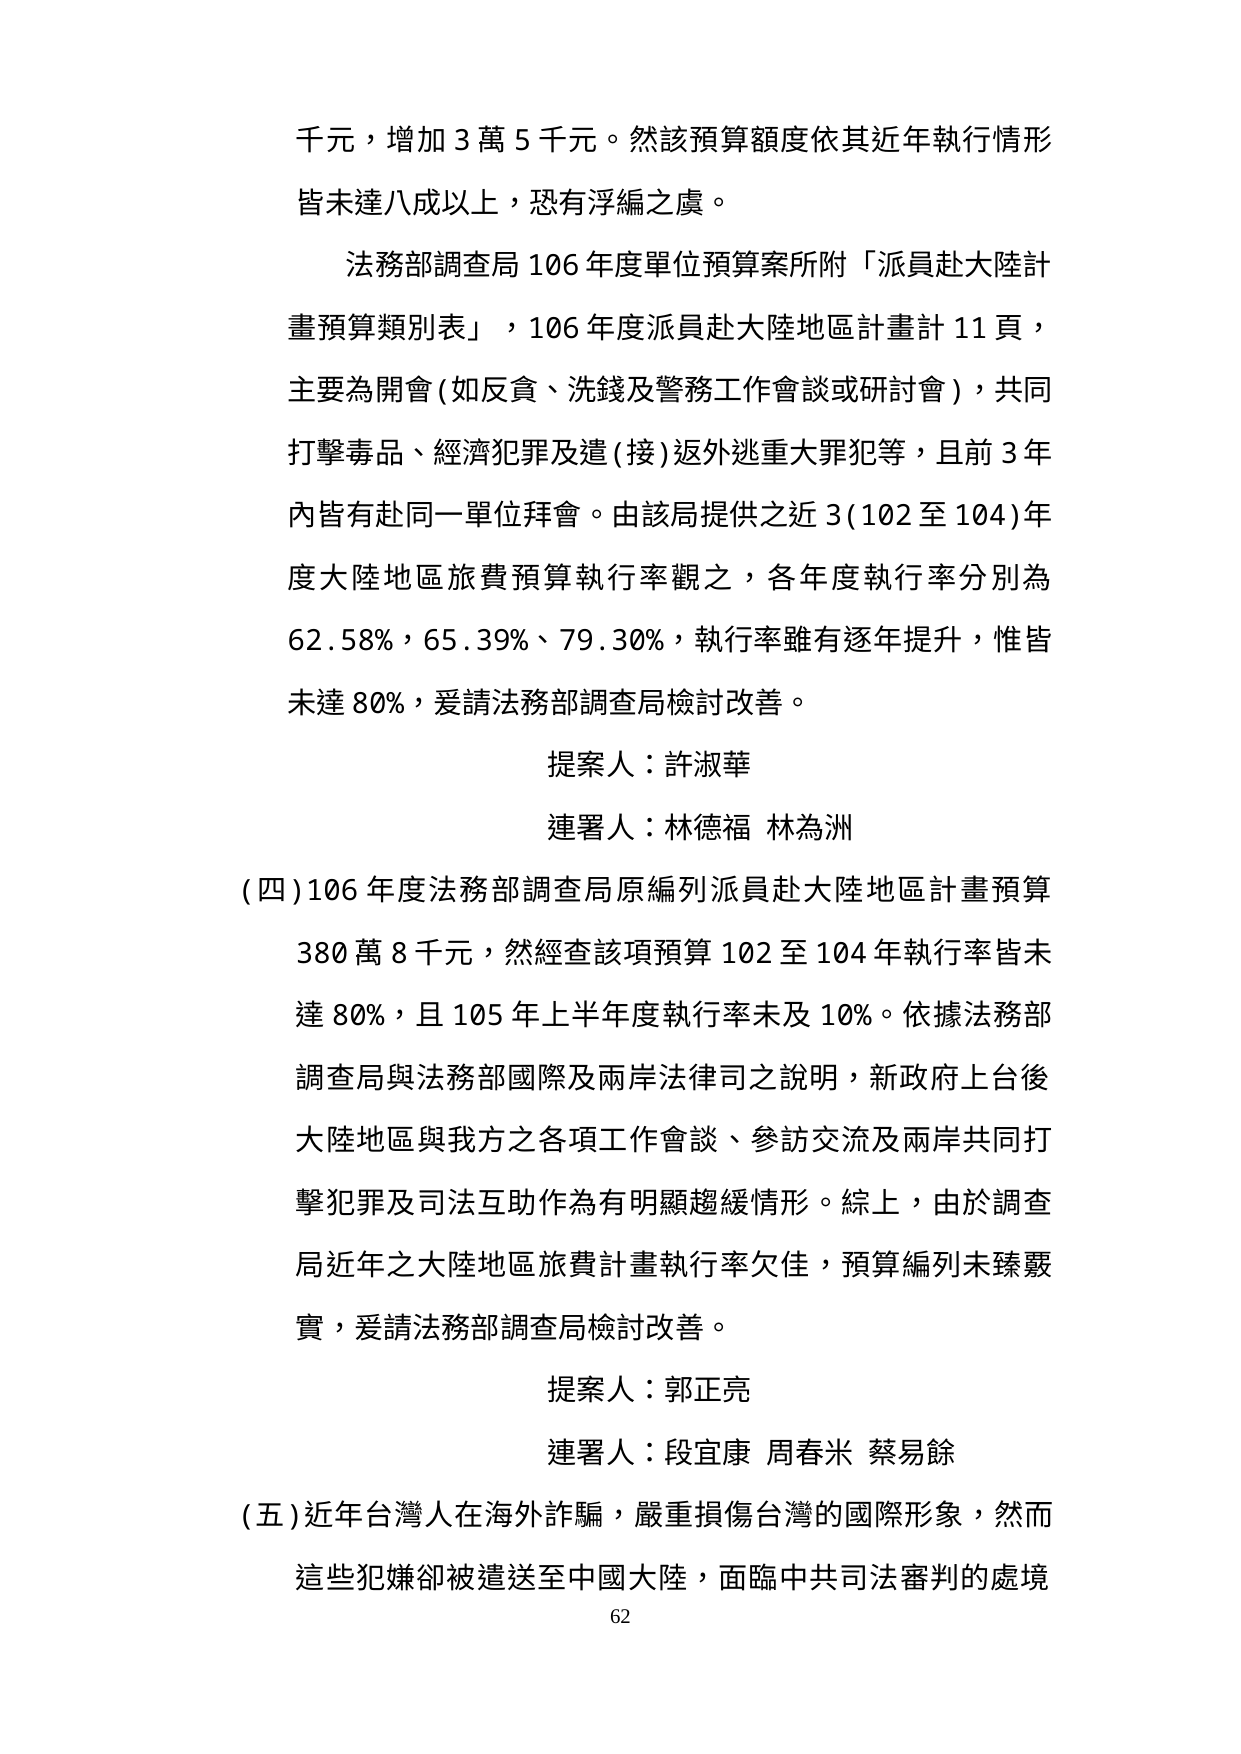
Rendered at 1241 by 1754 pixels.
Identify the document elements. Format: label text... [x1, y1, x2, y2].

text (四)106年度法務部調查局原編列派員赴大陸地區計畫預算380萬8千元，然經查該項預算102至104年執行率皆未達80%，且105年上半年度執行率未及10%。依據法務部調查局與法務部國際及兩岸法律司之說明，新政府上台後，大陸地區與我方之各項工作會談、參訪交流及兩岸共同打擊犯罪及司法互助作為有明顯趨緩情形。綜上，由於調查局近年之大陸地區旅費計畫執行率欠佳，預算編列未臻覈實，爰請法務部調查局檢討改善。 [237, 846, 1053, 1346]
text (五)近年台灣人在海外詐騙，嚴重損傷台灣的國際形象，然而這些犯嫌卻被遣送至中國大陸，面臨中共司法審判的處境，大傷台灣政府威信，置兩岸司法互助如無物。日前政府前往大陸交涉未果，無法成功帶回人犯，行使司法管轄權。 [237, 1471, 1053, 1596]
text (三)106年度法務部調查局於「司法業務調查」工作計畫項下，編列大陸地區旅費380萬8千元，較105年度之377萬3千元，增加3萬5千元。然該預算額度依其近年執行情形皆未達八成以上，恐有浮編之虞。 [237, 96, 1053, 221]
text 提案人：許淑華 [547, 721, 1053, 784]
text 連署人：林德福 林為洲 [547, 784, 1053, 846]
text 連署人：段宜康 周春米 蔡易餘 [547, 1409, 1053, 1471]
text 提案人：郭正亮 [547, 1346, 1053, 1409]
text 法務部調查局106年度單位預算案所附「派員赴大陸計畫預算類別表」，106年度派員赴大陸地區計畫計11頁，主要為開會(如反貪、洗錢及警務工作會談或研討會)，共同打擊毒品、經濟犯罪及遣(接)返外逃重大罪犯等，且前3年內皆有赴同一單位拜會。由該局提供之近3(102至104)年度大陸地區旅費預算執行率觀之，各年度執行率分別為62.58%，65.39%、79.30%，執行率雖有逐年提升，惟皆未達80%，爰請法務部調查局檢討改善。 [287, 221, 1053, 721]
